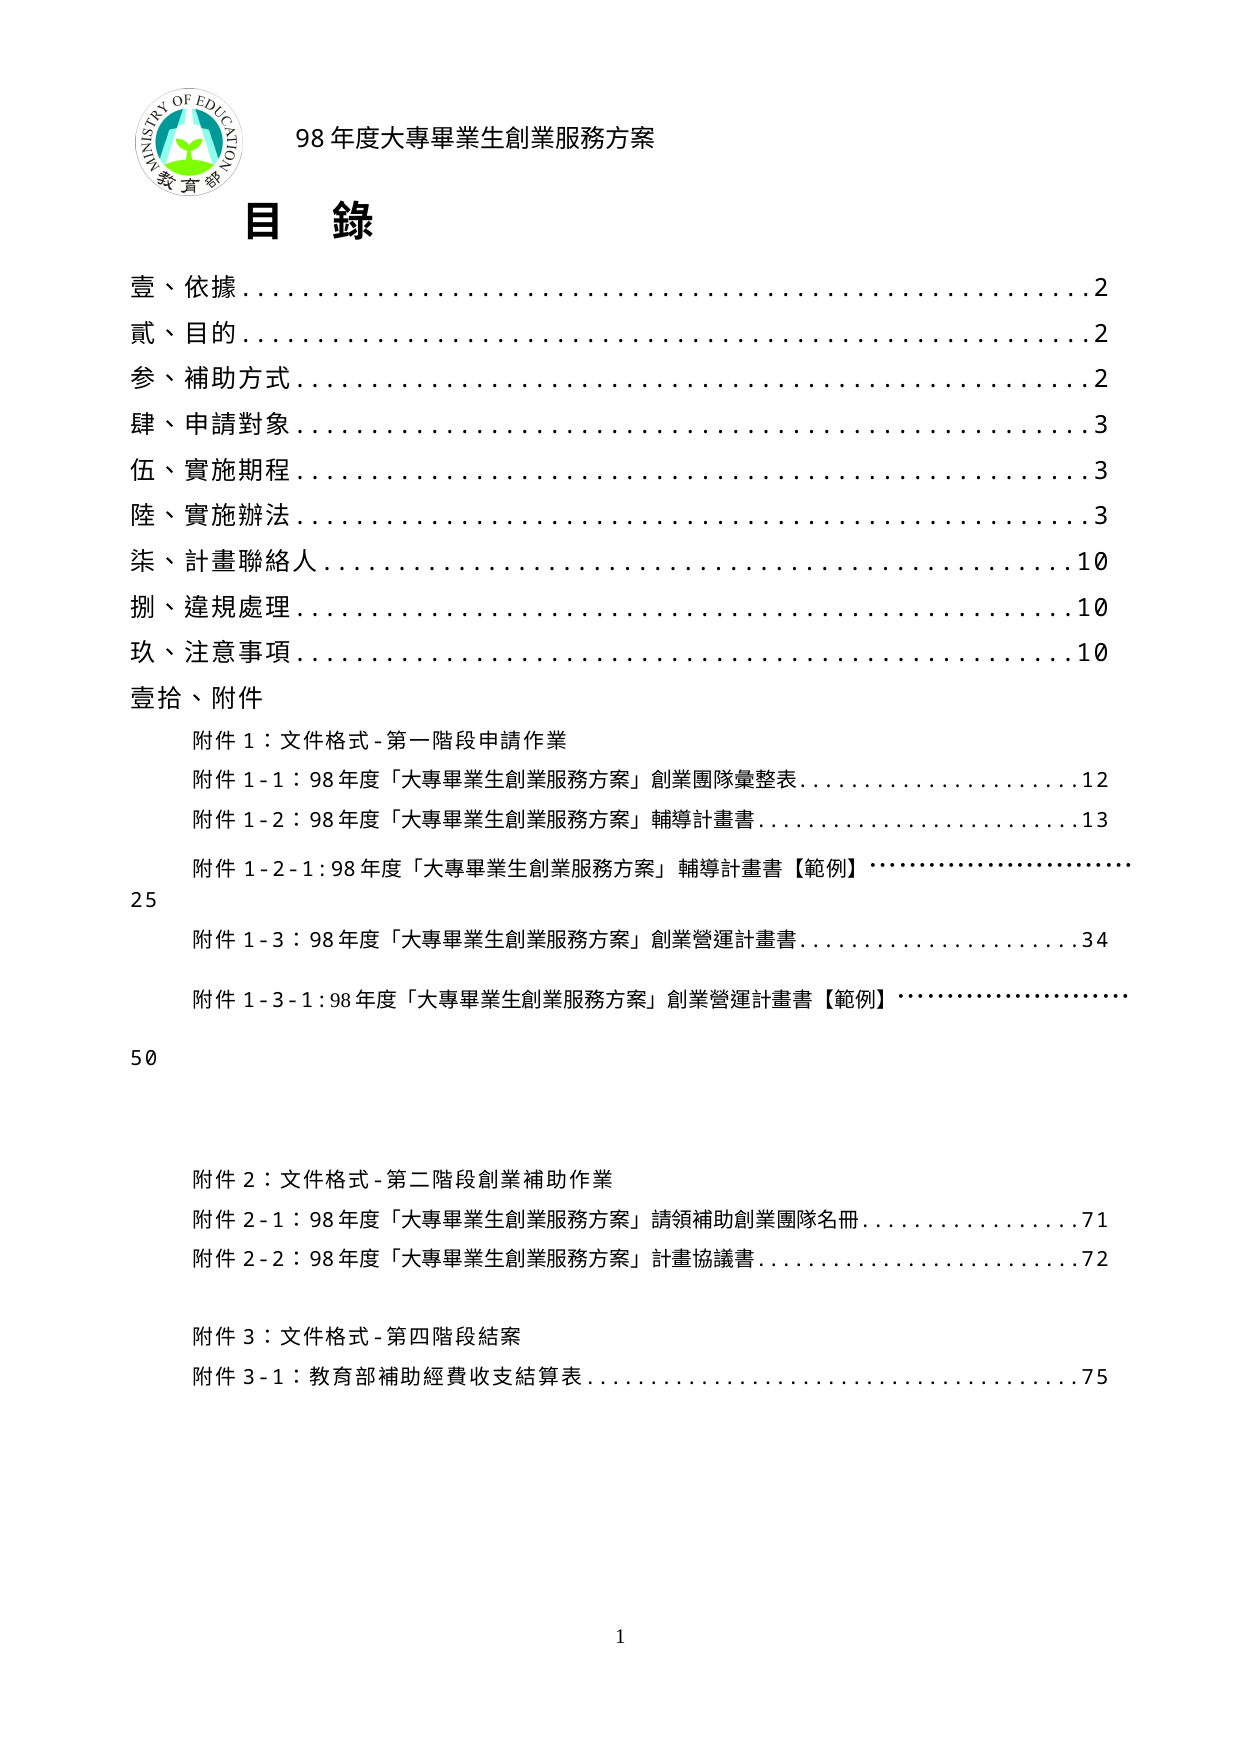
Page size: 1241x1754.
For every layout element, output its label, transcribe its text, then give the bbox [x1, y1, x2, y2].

text 陸、實施辦法 3 [130, 496, 1110, 532]
text 目 錄 [130, 177, 1110, 239]
text 附件1-2：98年度「大專畢業生創業服務方案」輔導計畫書 13 [130, 803, 1110, 833]
text 貳、目的 2 [130, 313, 1110, 349]
text 附件1-3-1:98年度「大專畢業生創業服務方案」創業營運計畫書【範例】…………………… 50 [130, 953, 1134, 1078]
text 附件3：文件格式-第四階段結案 [130, 1320, 1110, 1351]
text 附件1-3：98年度「大專畢業生創業服務方案」創業營運計畫書 34 [130, 923, 1110, 953]
text 附件2-1：98年度「大專畢業生創業服務方案」請領補助創業團隊名冊 71 [130, 1203, 1110, 1233]
text 附件2：文件格式-第二階段創業補助作業 [130, 1163, 1110, 1194]
text 附件1：文件格式-第一階段申請作業 [130, 724, 1110, 754]
text 肆、申請對象 3 [130, 404, 1110, 441]
text 柒、計畫聯絡人 10 [130, 541, 1110, 578]
text 伍、實施期程 3 [130, 450, 1110, 486]
text 附件1-2-1:98年度「大專畢業生創業服務方案」輔導計畫書【範例】………………………25 [130, 843, 1134, 914]
text 附件1-1：98年度「大專畢業生創業服務方案」創業團隊彙整表 12 [130, 763, 1110, 794]
text 玖、注意事項 10 [130, 633, 1110, 669]
text 附件2-2：98年度「大專畢業生創業服務方案」計畫協議書 72 [130, 1243, 1110, 1273]
text 壹、依據 2 [130, 268, 1110, 304]
text 壹拾、附件 [130, 678, 1110, 714]
text 附件3-1：教育部補助經費收支結算表 75 [130, 1360, 1110, 1390]
text 参、補助方式 2 [130, 359, 1110, 395]
text 捌、違規處理 10 [130, 587, 1110, 623]
